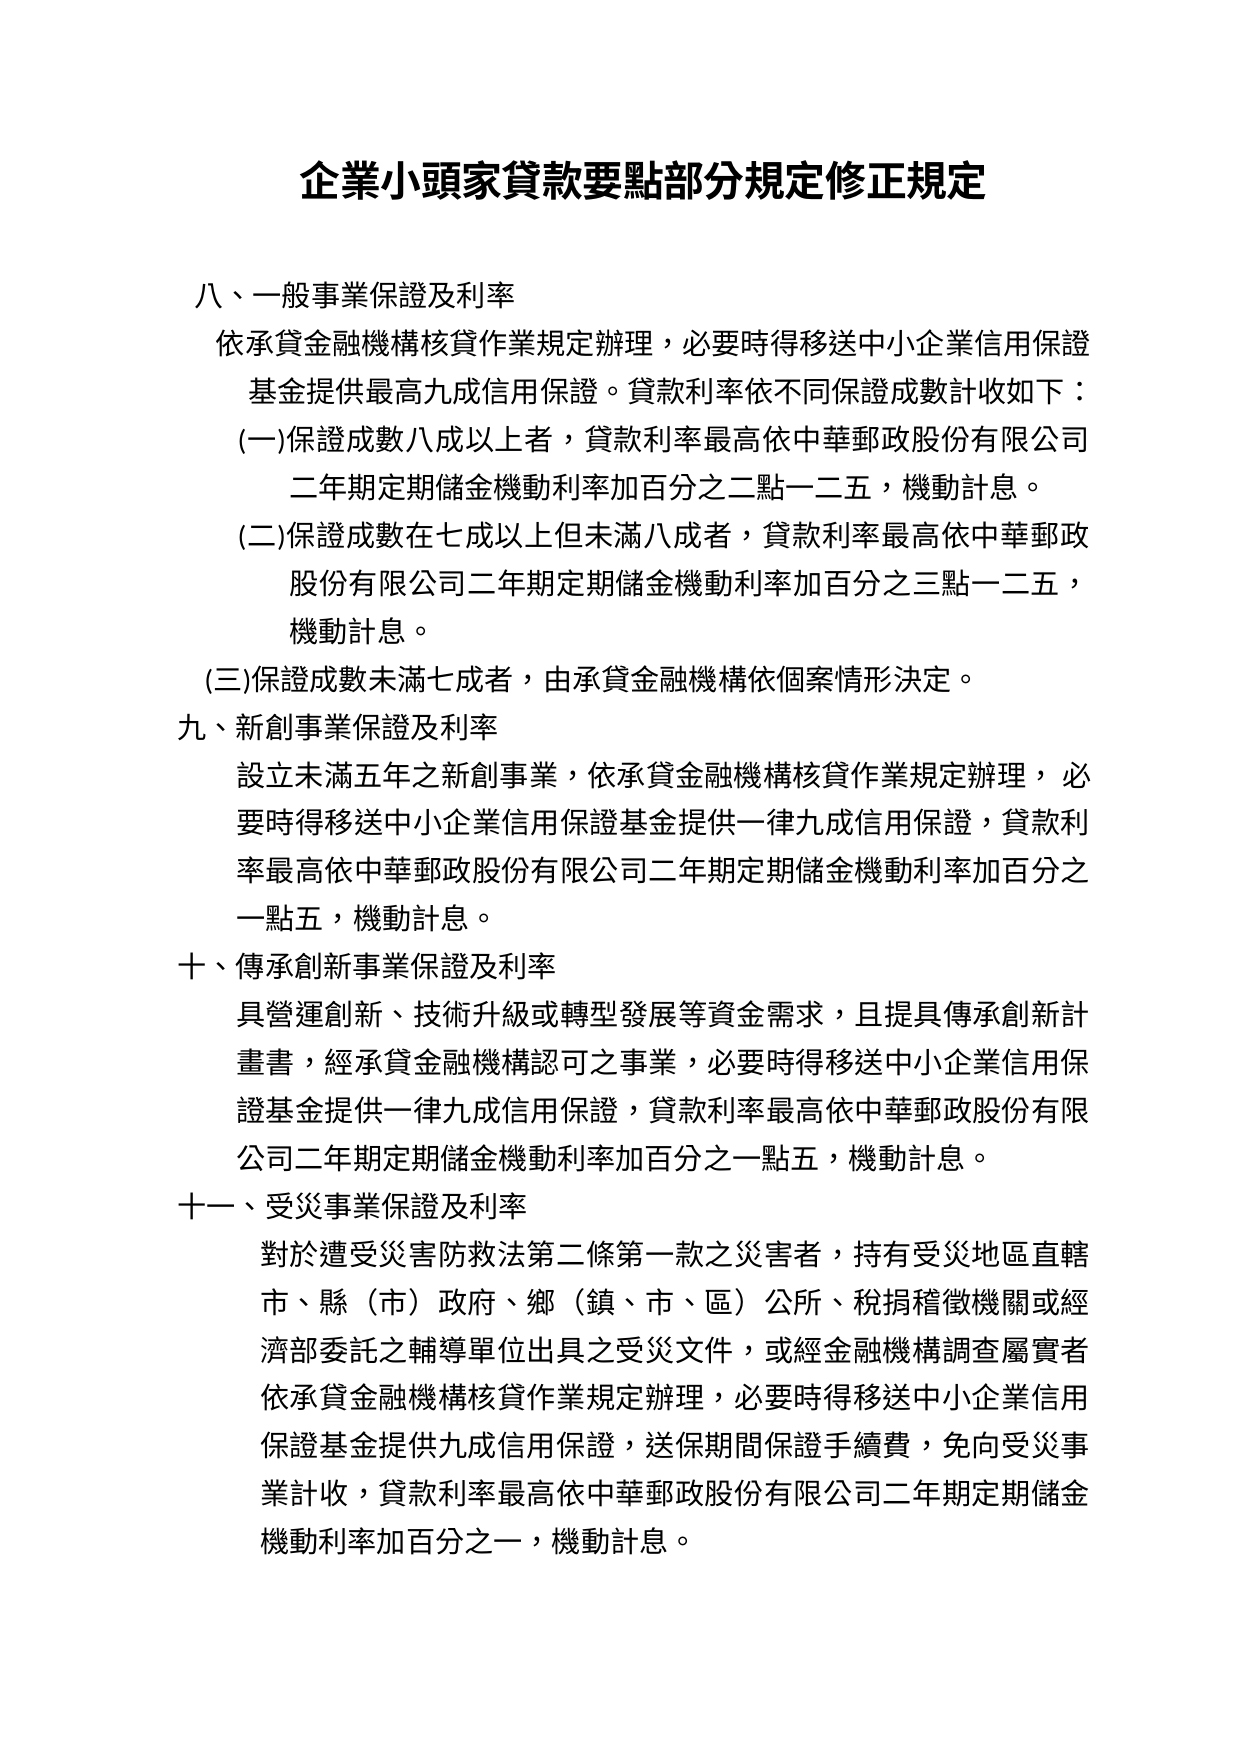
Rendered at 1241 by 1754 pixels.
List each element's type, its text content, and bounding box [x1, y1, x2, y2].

text 企業小頭家貸款要點部分規定修正規定 [195, 148, 1092, 208]
text 具營運創新、技術升級或轉型發展等資金需求，且提具傳承創新計畫書，經承貸金融機構認可之事業，必要時得移送中小企業信用保證基金提供一律九成信用保證，貸款利率最高依中華郵政股份有限公司二年期定期儲金機動利率加百分之一點五，機動計息。 [236, 987, 1092, 1179]
text 九、新創事業保證及利率 [177, 700, 1092, 748]
text 設立未滿五年之新創事業，依承貸金融機構核貸作業規定辦理， 必要時得移送中小企業信用保證基金提供一律九成信用保證，貸款利率最高依中華郵政股份有限公司二年期定期儲金機動利率加百分之一點五，機動計息。 [236, 748, 1092, 939]
text (三)保證成數未滿七成者，由承貸金融機構依個案情形決定。 [171, 652, 1092, 700]
text 依承貸金融機構核貸作業規定辦理，必要時得移送中小企業信用保證基金提供最高九成信用保證。貸款利率依不同保證成數計收如下： [189, 316, 1092, 412]
text 對於遭受災害防救法第二條第一款之災害者，持有受災地區直轄市、縣（市）政府、鄉（鎮、市、區）公所、稅捐稽徵機關或經濟部委託之輔導單位出具之受災文件，或經金融機構調查屬實者，依承貸金融機構核貸作業規定辦理，必要時得移送中小企業信用保證基金提供九成信用保證，送保期間保證手續費，免向受災事業計收，貸款利率最高依中華郵政股份有限公司二年期定期儲金機動利率加百分之一，機動計息。 [260, 1227, 1092, 1562]
text (二)保證成數在七成以上但未滿八成者，貸款利率最高依中華郵政股份有限公司二年期定期儲金機動利率加百分之三點一二五，機動計息。 [230, 508, 1092, 652]
text 八、一般事業保證及利率 [177, 268, 1092, 316]
text (一)保證成數八成以上者，貸款利率最高依中華郵政股份有限公司二年期定期儲金機動利率加百分之二點一二五，機動計息。 [230, 412, 1092, 508]
text 十、傳承創新事業保證及利率 [177, 939, 1092, 987]
text 十一、受災事業保證及利率 [177, 1179, 1092, 1227]
